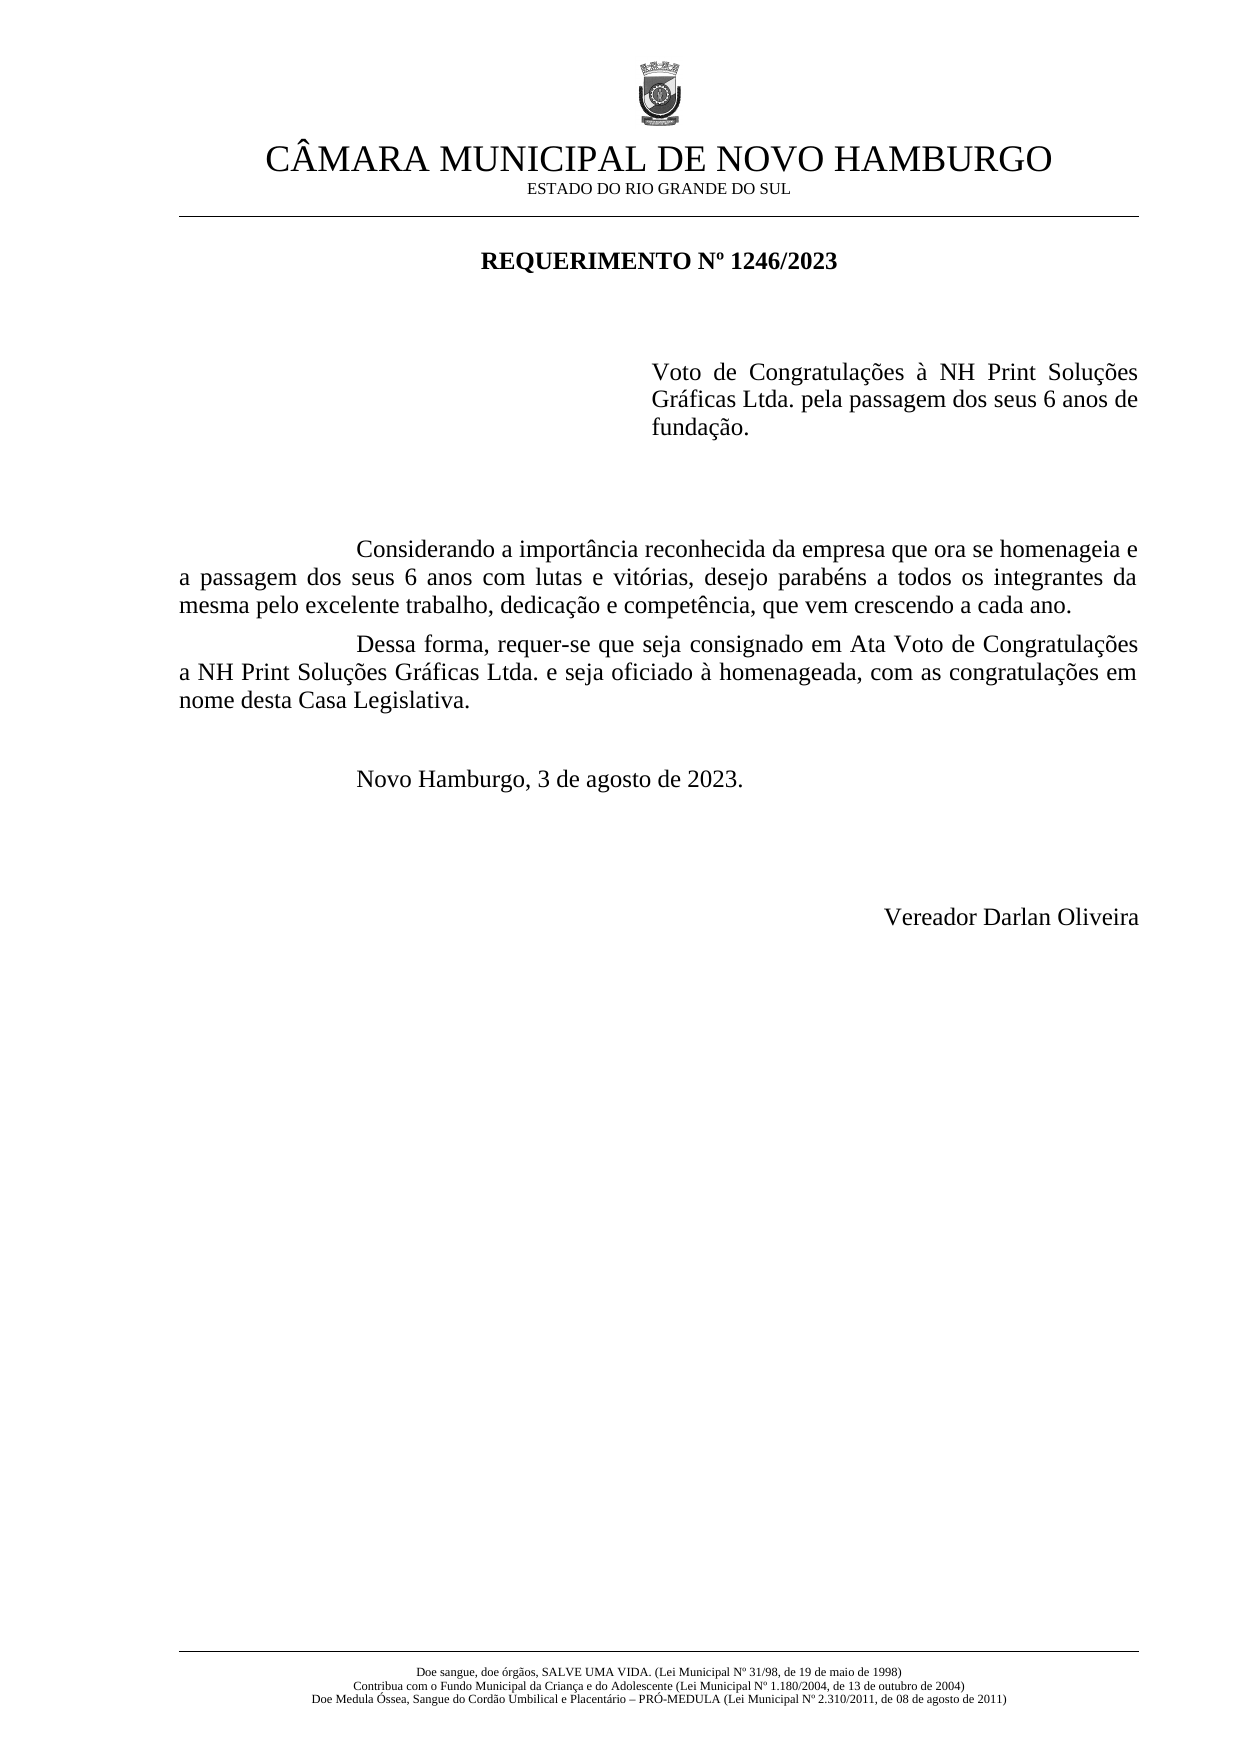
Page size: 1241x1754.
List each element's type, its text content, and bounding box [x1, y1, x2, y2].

text Novo Hamburgo, 3 de agosto de 2023. [179, 765, 1139, 793]
text Dessa forma, requer-se que seja consignado em Ata Voto de Congratulações a NH Print Soluções Gráficas Ltda. e seja oficiado à homenageada, com as congratulações em nome desta Casa Legislativa. [179, 631, 1139, 714]
text REQUERIMENTO Nº 1246/2023 [179, 247, 1139, 274]
text Vereador Darlan Oliveira [179, 903, 1139, 931]
text Considerando a importância reconhecida da empresa que ora se homenageia e a passagem dos seus 6 anos com lutas e vitórias, desejo parabéns a todos os integrantes da mesma pelo excelente trabalho, dedicação e competência, que vem crescendo a cada ano. [179, 536, 1139, 619]
text Voto de Congratulações à NH Print Soluções Gráficas Ltda. pela passagem dos seus 6 anos de fundação. [651, 358, 1139, 441]
